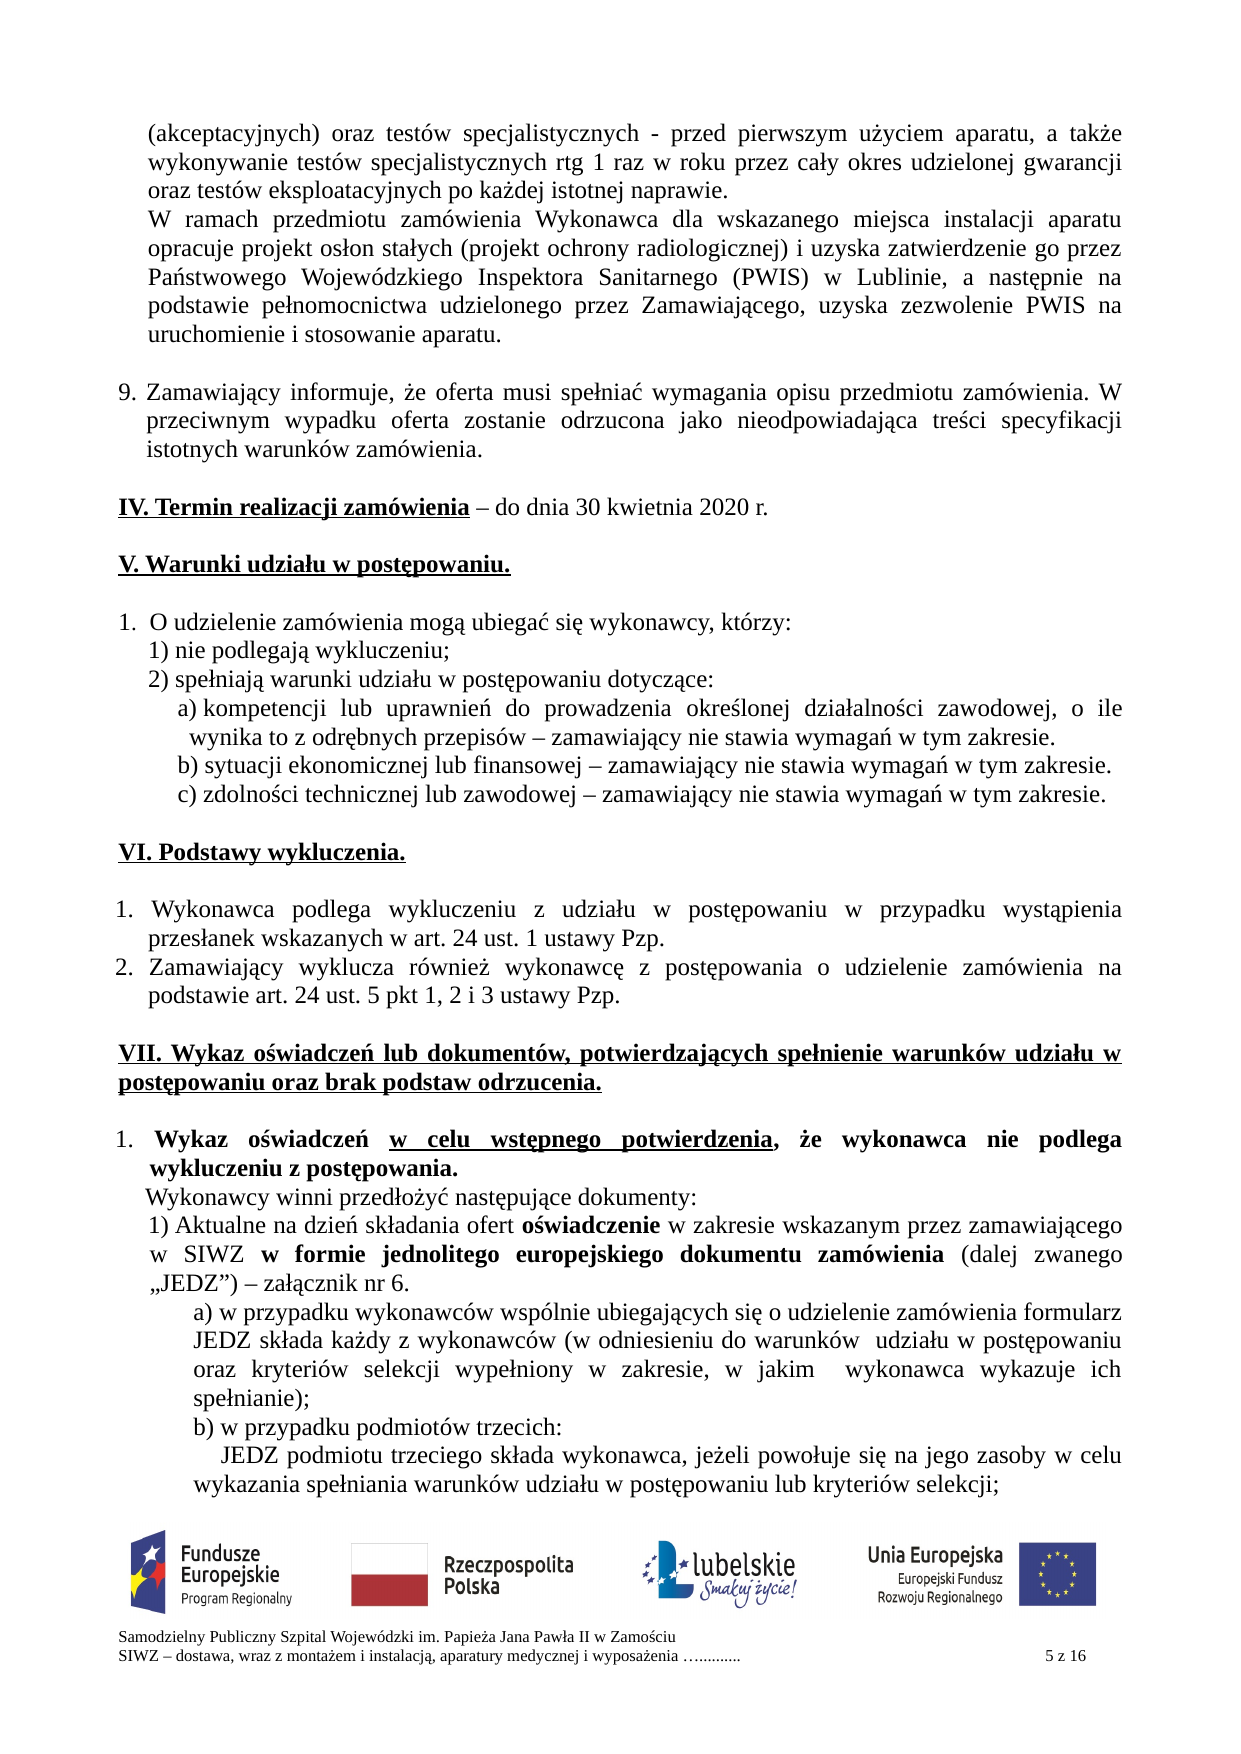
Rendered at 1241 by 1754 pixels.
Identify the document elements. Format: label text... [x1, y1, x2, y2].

text b) w przypadku podmiotów trzecich: [193, 1412, 1123, 1441]
text VI. Podstawy wykluczenia. [118, 837, 1123, 866]
text V. Warunki udziału w postępowaniu. [118, 549, 1123, 578]
text 9. Zamawiający informuje, że oferta musi spełniać wymagania opisu przedmiotu zamówienia. W przeciwnym wypadku oferta zostanie odrzucona jako nieodpowiadająca treści specyfikacji istotnych warunków zamówienia. [118, 377, 1123, 463]
list kompetencji lub uprawnień do prowadzenia określonej działalności zawodowej, o ile wynika to z odrębnych przepisów – zamawiający nie stawia wymagań w tym zakresie. [177, 693, 1123, 751]
list W ramach przedmiotu zamówienia Wykonawca dla wskazanego miejsca instalacji aparatu opracuje projekt osłon stałych (projekt ochrony radiologicznej) i uzyska zatwierdzenie go przez Państwowego Wojewódzkiego Inspektora Sanitarnego (PWIS) w Lublinie, a następnie na podstawie pełnomocnictwa udzielonego przez Zamawiającego, uzyska zezwolenie PWIS na uruchomienie i stosowanie aparatu. [118, 204, 1123, 348]
text 1. Wykaz oświadczeń w celu wstępnego potwierdzenia, że wykonawca nie podlega wykluczeniu z postępowania. [115, 1124, 1123, 1182]
text VII. Wykaz oświadczeń lub dokumentów, potwierdzających spełnienie warunków udziału w postępowaniu oraz brak podstaw odrzucenia. [118, 1038, 1123, 1096]
text 1. Wykonawca podlega wykluczeniu z udziału w postępowaniu w przypadku wystąpienia przesłanek wskazanych w art. 24 ust. 1 ustawy Pzp. [115, 894, 1123, 952]
text 2. Zamawiający wyklucza również wykonawcę z postępowania o udzielenie zamówienia na podstawie art. 24 ust. 5 pkt 1, 2 i 3 ustawy Pzp. [115, 952, 1123, 1009]
text 2) spełniają warunki udziału w postępowaniu dotyczące: [148, 664, 1123, 693]
list sytuacji ekonomicznej lub finansowej – zamawiający nie stawia wymagań w tym zakresie. [177, 751, 1123, 779]
text 1) Aktualne na dzień składania ofert oświadczenie w zakresie wskazanym przez zamawiającego w SIWZ w formie jednolitego europejskiego dokumentu zamówienia (dalej zwanego „JEDZ”) – załącznik nr 6. [148, 1211, 1123, 1297]
text a) w przypadku wykonawców wspólnie ubiegających się o udzielenie zamówienia formularz JEDZ składa każdy z wykonawców (w odniesieniu do warunków udziału w postępowaniu oraz kryteriów selekcji wypełniony w zakresie, w jakim wykonawca wykazuje ich spełnianie); [193, 1297, 1123, 1412]
text Wykonawcy winni przedłożyć następujące dokumenty: [145, 1182, 1123, 1211]
text 1) nie podlegają wykluczeniu; [148, 636, 1123, 664]
list O udzielenie zamówienia mogą ubiegać się wykonawcy, którzy: [118, 607, 1123, 636]
list (akceptacyjnych) oraz testów specjalistycznych - przed pierwszym użyciem aparatu, a także wykonywanie testów specjalistycznych rtg 1 raz w roku przez cały okres udzielonej gwarancji oraz testów eksploatacyjnych po każdej istotnej naprawie. [118, 118, 1123, 204]
list zdolności technicznej lub zawodowej – zamawiający nie stawia wymagań w tym zakresie. [177, 779, 1123, 808]
text IV. Termin realizacji zamówienia – do dnia 30 kwietnia 2020 r. [118, 492, 1123, 521]
text  JEDZ podmiotu trzeciego składa wykonawca, jeżeli powołuje się na jego zasoby w celu wykazania spełniania warunków udziału w postępowaniu lub kryteriów selekcji; [193, 1441, 1123, 1498]
